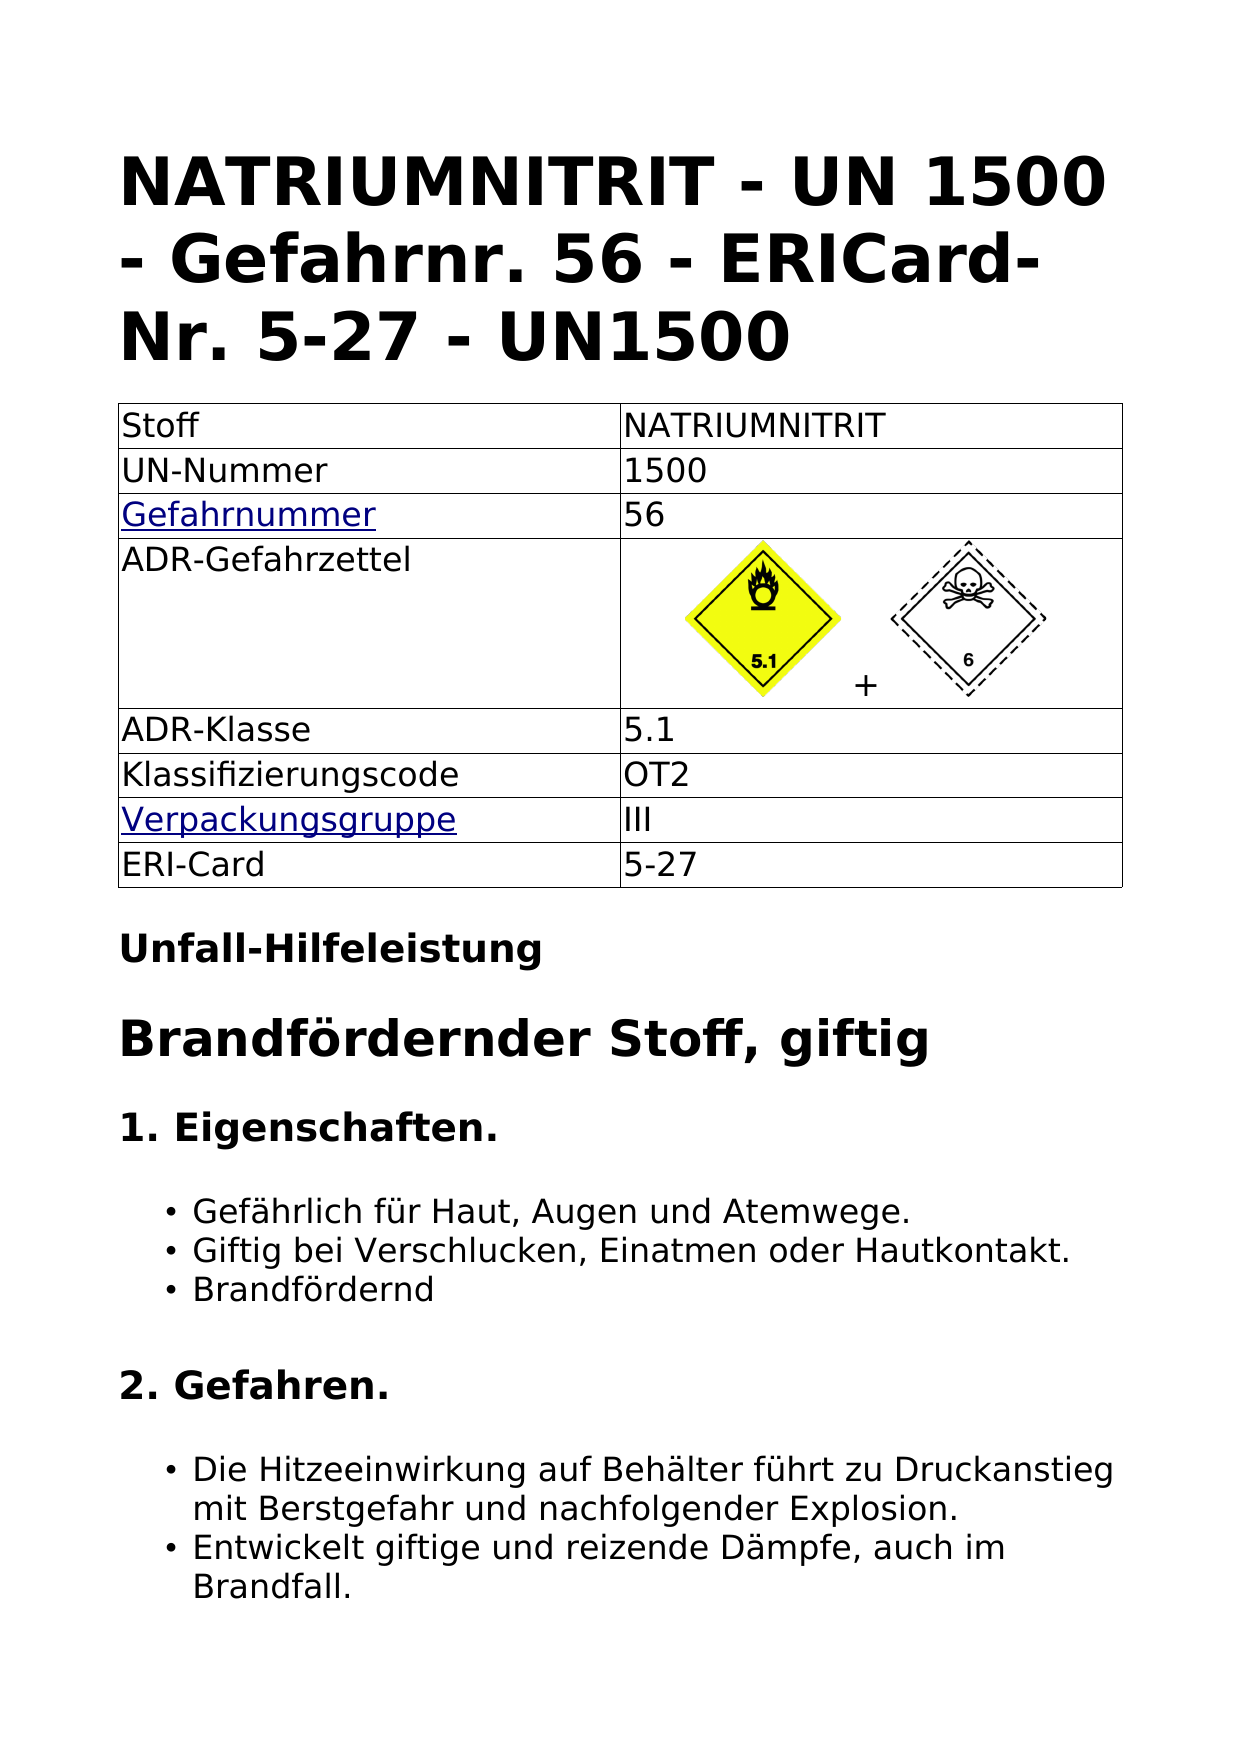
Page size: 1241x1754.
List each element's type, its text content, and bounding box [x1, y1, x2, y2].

subtitle Brandfördernder Stoff, giftig [118, 1009, 1122, 1068]
table_cell 5.1 [621, 709, 1122, 752]
table_cell Verpackungsgruppe [119, 798, 620, 842]
subtitle NATRIUMNITRIT - UN 1500 - Gefahrnr. 56 - ERICard-Nr. 5-27 - UN1500 [118, 143, 1122, 376]
list Die Hitzeeinwirkung auf Behälter führt zu Druckanstieg mit Berstgefahr und nachfolgender Explosion. [177, 1451, 1122, 1528]
list Giftig bei Verschlucken, Einatmen oder Hautkontakt. [177, 1231, 1122, 1270]
table_cell OT2 [621, 754, 1122, 797]
table_cell 56 [621, 494, 1122, 538]
table_cell Klassifizierungscode [119, 754, 620, 797]
table_cell UN-Nummer [119, 449, 620, 493]
picture [685, 540, 842, 697]
table_cell 5-27 [621, 843, 1122, 887]
subtitle 2. Gefahren. [118, 1363, 1122, 1409]
table_header Stoff [119, 404, 620, 448]
picture [890, 540, 1047, 697]
subtitle Unfall-Hilfeleistung [118, 927, 1122, 972]
table_cell ERI-Card [119, 843, 620, 887]
table_cell Gefahrnummer [119, 494, 620, 538]
table_cell ADR-Gefahrzettel [119, 539, 620, 708]
table_cell 1500 [621, 449, 1122, 493]
list Gefährlich für Haut, Augen und Atemwege. [177, 1192, 1122, 1231]
table_cell III [621, 798, 1122, 842]
table_cell ADR-Klasse [119, 709, 620, 752]
list Brandfördernd [177, 1270, 1122, 1309]
subtitle 1. Eigenschaften. [118, 1105, 1122, 1150]
list Entwickelt giftige und reizende Dämpfe, auch im Brandfall. [177, 1528, 1122, 1606]
table_header NATRIUMNITRIT [621, 404, 1122, 448]
table_cell + [621, 539, 1122, 708]
